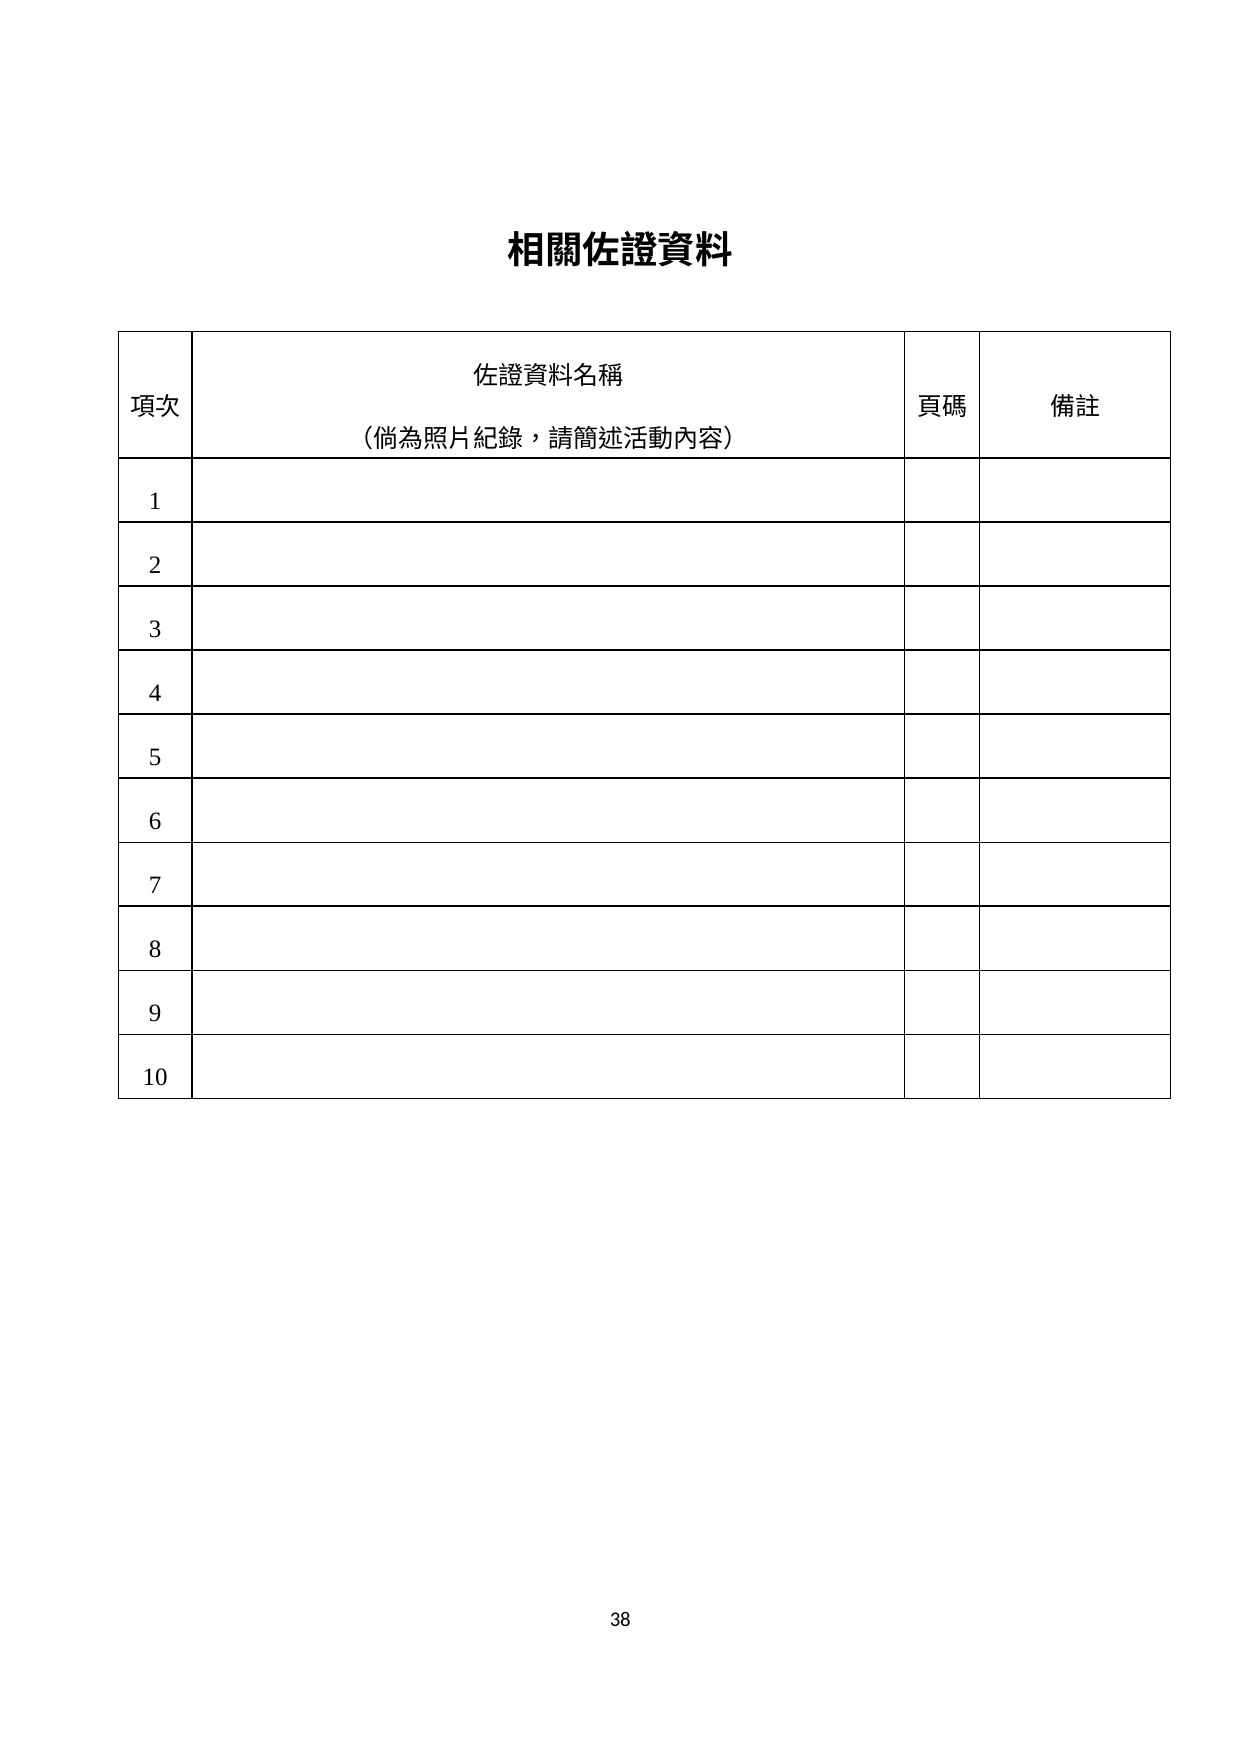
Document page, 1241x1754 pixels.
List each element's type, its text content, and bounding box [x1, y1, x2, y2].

table_cell 10 [119, 1035, 191, 1098]
table_cell [905, 1035, 979, 1098]
table_cell [905, 459, 979, 521]
table_cell 3 [119, 587, 191, 649]
table_cell [980, 587, 1170, 649]
table_cell [193, 1035, 904, 1098]
table_cell [905, 587, 979, 649]
table_cell 1 [119, 459, 191, 521]
table_cell [193, 459, 904, 521]
table_cell [193, 587, 904, 649]
table_cell [193, 779, 904, 841]
table_cell 7 [119, 843, 191, 905]
table_cell [193, 843, 904, 905]
table_cell [193, 715, 904, 777]
table_cell [193, 523, 904, 585]
table_cell [193, 651, 904, 713]
text 相關佐證資料 [118, 206, 1122, 268]
table_cell [980, 843, 1170, 905]
table_cell 8 [119, 907, 191, 969]
table_cell 4 [119, 651, 191, 713]
table_cell [905, 907, 979, 969]
table_header 備註 [980, 332, 1170, 457]
table_cell [980, 1035, 1170, 1098]
table_header 項次 [119, 332, 191, 457]
table_cell [905, 971, 979, 1033]
table_header 頁碼 [905, 332, 979, 457]
table_header 佐證資料名稱 （倘為照片紀錄，請簡述活動內容） [193, 332, 904, 457]
table_cell [905, 523, 979, 585]
table_cell [193, 907, 904, 969]
table_cell 2 [119, 523, 191, 585]
table_cell [980, 779, 1170, 841]
table_cell 6 [119, 779, 191, 841]
table_cell 5 [119, 715, 191, 777]
table_cell 9 [119, 971, 191, 1033]
table_cell [980, 907, 1170, 969]
table_cell [905, 779, 979, 841]
table_cell [980, 715, 1170, 777]
table_cell [980, 459, 1170, 521]
table_cell [980, 523, 1170, 585]
table_cell [905, 843, 979, 905]
table_cell [905, 715, 979, 777]
table_cell [193, 971, 904, 1033]
table_cell [980, 651, 1170, 713]
table_cell [905, 651, 979, 713]
table_cell [980, 971, 1170, 1033]
